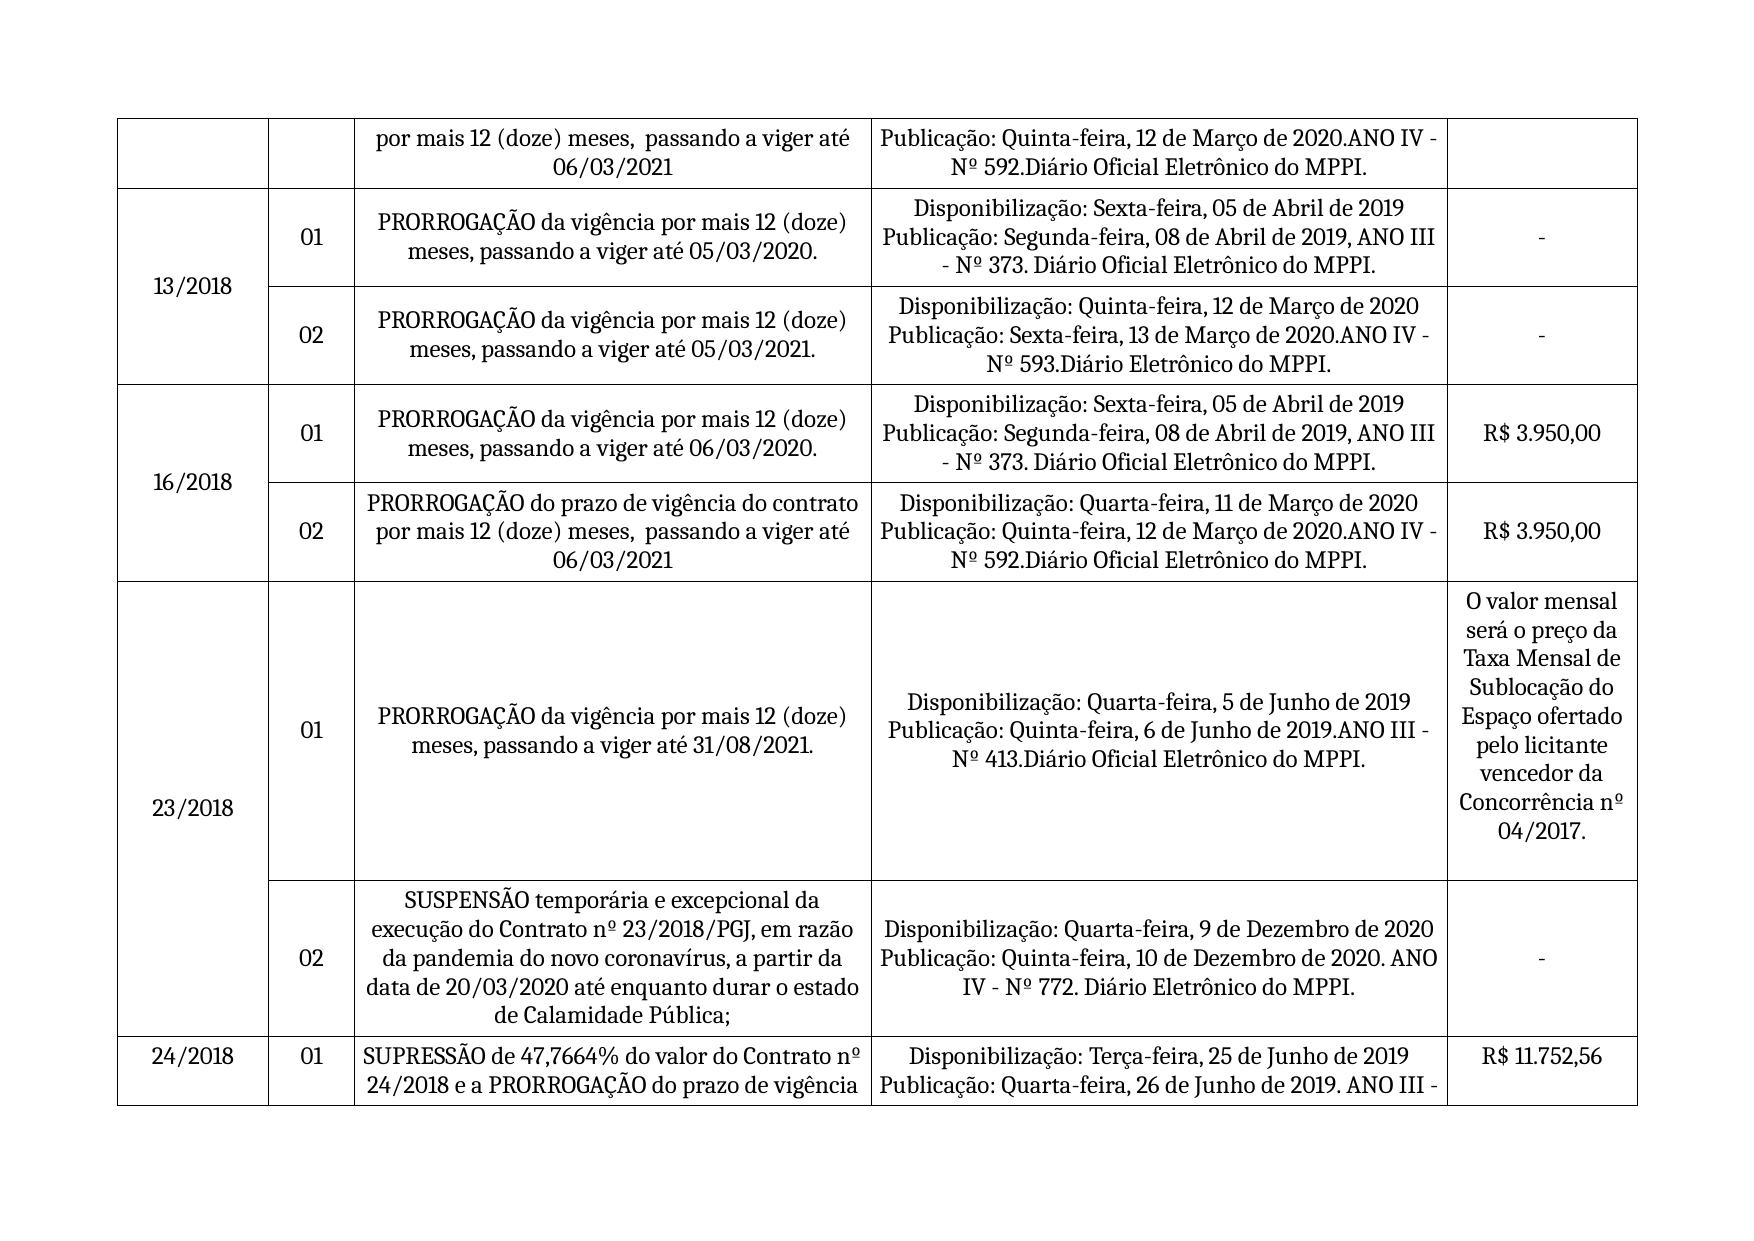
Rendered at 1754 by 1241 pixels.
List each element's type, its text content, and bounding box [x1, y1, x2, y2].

table_cell Disponibilização: Terça-feira, 25 de Junho de 2019 Publicação: Quarta-feira, 26 de Junho de 2019. ANO III [872, 1037, 1447, 1105]
table_cell Disponibilização: Quinta-feira, 12 de Março de 2020 Publicação: Sexta-feira, 13 de Março de 2020.ANO IV - Nº 593.Diário Eletrônico do MPPI. [872, 287, 1447, 384]
table_cell 13/2018 [118, 189, 268, 384]
table_cell SUSPENSÃO temporária e excepcional da execução do Contrato nº 23/2018/PGJ, em razão da pandemia do novo coronavírus, a partir da data de 20/03/2020 até enquanto durar o estado de Calamidade Pública; [355, 881, 871, 1036]
table_cell R$ 11.752,56 [1448, 1037, 1637, 1105]
table_cell 02 [269, 483, 354, 581]
table_cell Disponibilização: Sexta-feira, 05 de Abril de 2019 Publicação: Segunda-feira, 08 de Abril de 2019, ANO III - Nº 373. Diário Oficial Eletrônico do MPPI. [872, 189, 1447, 286]
table_cell 02 [269, 287, 354, 384]
table_cell PRORROGAÇÃO da vigência por mais 12 (doze) meses, passando a viger até 05/03/2020. [355, 189, 871, 286]
table_cell R$ 3.950,00 [1448, 385, 1637, 482]
table_cell Disponibilização: Sexta-feira, 05 de Abril de 2019 Publicação: Segunda-feira, 08 de Abril de 2019, ANO III - Nº 373. Diário Oficial Eletrônico do MPPI. [872, 385, 1447, 482]
table_cell 01 [269, 385, 354, 482]
table_cell por mais 12 (doze) meses, passando a viger até 06/03/2021 [355, 119, 871, 188]
table_cell - [1448, 881, 1637, 1036]
table_cell [118, 119, 268, 188]
table_cell PRORROGAÇÃO da vigência por mais 12 (doze) meses, passando a viger até 05/03/2021. [355, 287, 871, 384]
table_cell R$ 3.950,00 [1448, 483, 1637, 581]
table_cell Disponibilização: Quarta-feira, 11 de Março de 2020 Publicação: Quinta-feira, 12 de Março de 2020.ANO IV - Nº 592.Diário Oficial Eletrônico do MPPI. [872, 483, 1447, 581]
table_cell 02 [269, 881, 354, 1036]
table_cell - [1448, 287, 1637, 384]
table_cell 24/2018 [118, 1037, 268, 1105]
table_cell 01 [269, 582, 354, 880]
table_cell Disponibilização: Quarta-feira, 9 de Dezembro de 2020 Publicação: Quinta-feira, 10 de Dezembro de 2020. ANO IV - Nº 772. Diário Eletrônico do MPPI. [872, 881, 1447, 1036]
table_cell PRORROGAÇÃO da vigência por mais 12 (doze) meses, passando a viger até 06/03/2020. [355, 385, 871, 482]
table_cell PRORROGAÇÃO do prazo de vigência do contrato por mais 12 (doze) meses, passando a viger até 06/03/2021 [355, 483, 871, 581]
table_cell Publicação: Quinta-feira, 12 de Março de 2020.ANO IV - Nº 592.Diário Oficial Eletrônico do MPPI. [872, 119, 1447, 188]
table_cell 01 [269, 189, 354, 286]
table_cell 01 [269, 1037, 354, 1105]
table_cell O valor mensal será o preço da Taxa Mensal de Sublocação do Espaço ofertado pelo licitante vencedor da Concorrência nº 04/2017. [1448, 582, 1637, 880]
table_cell SUPRESSÃO de 47,7664% do valor do Contrato nº 24/2018 e a PRORROGAÇÃO do prazo de vigência [355, 1037, 871, 1105]
table_cell 16/2018 [118, 385, 268, 581]
table_cell 23/2018 [118, 582, 268, 1036]
table_cell Disponibilização: Quarta-feira, 5 de Junho de 2019 Publicação: Quinta-feira, 6 de Junho de 2019.ANO III - Nº 413.Diário Oficial Eletrônico do MPPI. [872, 582, 1447, 880]
table_cell [269, 119, 354, 188]
table_cell [1448, 119, 1637, 188]
table_cell - [1448, 189, 1637, 286]
table_cell PRORROGAÇÃO da vigência por mais 12 (doze) meses, passando a viger até 31/08/2021. [355, 582, 871, 880]
